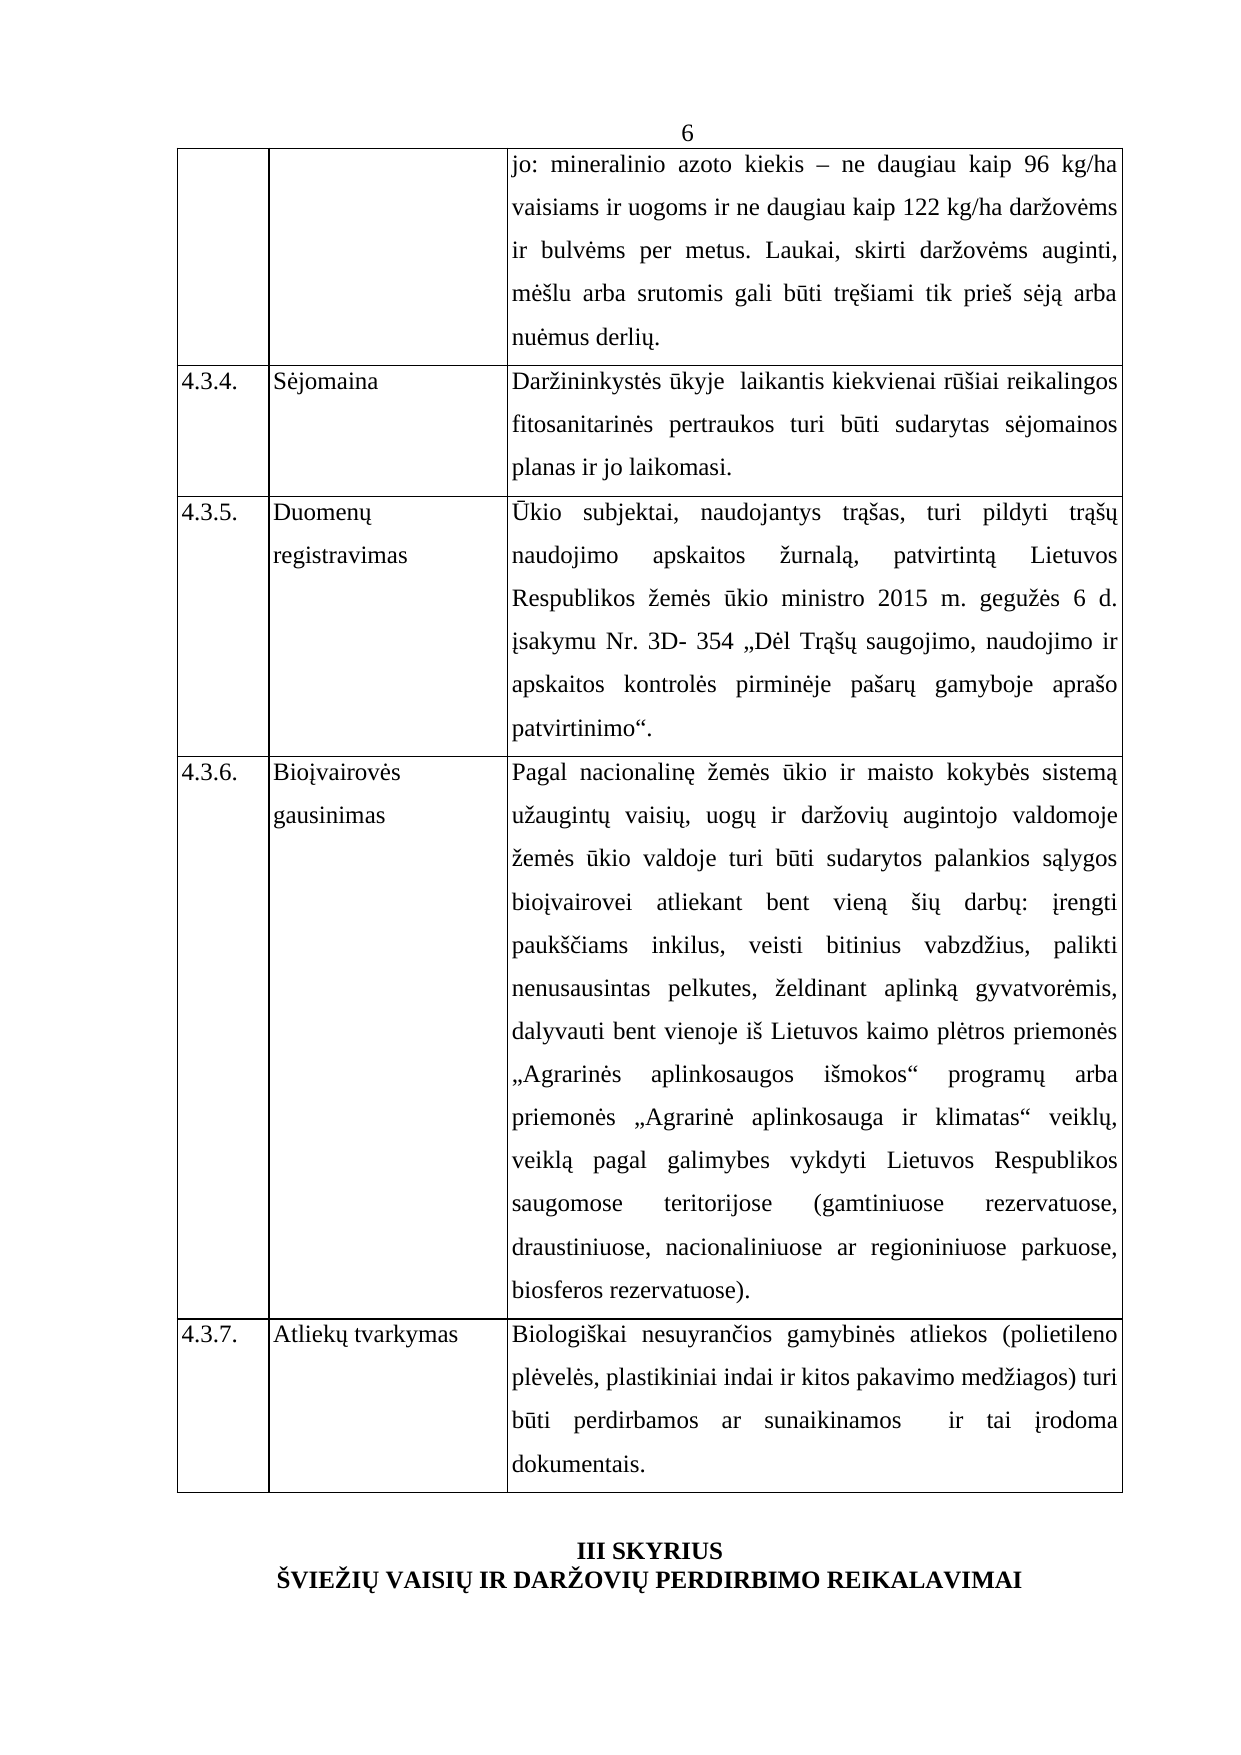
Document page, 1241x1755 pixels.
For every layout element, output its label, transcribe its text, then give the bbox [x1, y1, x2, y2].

table_cell [178, 149, 268, 365]
text ŠVIEŽIŲ VAISIŲ IR DARŽOVIŲ PERDIRBIMO REIKALAVIMAI [177, 1565, 1122, 1594]
table_cell Biologiškai nesuyrančios gamybinės atliekos (polietileno plėvelės, plastikiniai indai ir kitos pakavimo medžiagos) turi būti perdirbamos ar sunaikinamos ir tai įrodoma dokumentais. [508, 1320, 1122, 1492]
table_cell Sėjomaina [270, 366, 507, 496]
table_cell 4.3.5. [178, 497, 268, 756]
table_cell Bioįvairovės gausinimas [270, 757, 507, 1318]
table_cell 4.3.7. [178, 1320, 268, 1492]
table_cell Pagal nacionalinę žemės ūkio ir maisto kokybės sistemą užaugintų vaisių, uogų ir daržovių augintojo valdomoje žemės ūkio valdoje turi būti sudarytos palankios sąlygos bioįvairovei atliekant bent vieną šių darbų: įrengti paukščiams inkilus, veisti bitinius vabzdžius, palikti nenusausintas pelkutes, želdinant aplinką gyvatvorėmis, dalyvauti bent vienoje iš Lietuvos kaimo plėtros priemonės „Agrarinės aplinkosaugos išmokos“ programų arba priemonės „Agrarinė aplinkosauga ir klimatas“ veiklų, veiklą pagal galimybes vykdyti Lietuvos Respublikos saugomose teritorijose (gamtiniuose rezervatuose, draustiniuose, nacionaliniuose ar regioniniuose parkuose, biosferos rezervatuose). [508, 757, 1122, 1318]
table_cell 4.3.6. [178, 757, 268, 1318]
table_cell Duomenų registravimas [270, 497, 507, 756]
table_cell 4.3.4. [178, 366, 268, 496]
text III SKYRIUS [177, 1536, 1122, 1565]
table_cell jo: mineralinio azoto kiekis – ne daugiau kaip 96 kg/ha vaisiams ir uogoms ir ne daugiau kaip 122 kg/ha daržovėms ir bulvėms per metus. Laukai, skirti daržovėms auginti, mėšlu arba srutomis gali būti tręšiami tik prieš sėją arba nuėmus derlių. [508, 149, 1122, 365]
table_cell Atliekų tvarkymas [270, 1320, 507, 1492]
table_cell Ūkio subjektai, naudojantys trąšas, turi pildyti trąšų naudojimo apskaitos žurnalą, patvirtintą Lietuvos Respublikos žemės ūkio ministro 2015 m. gegužės 6 d. įsakymu Nr. 3D- 354 „Dėl Trąšų saugojimo, naudojimo ir apskaitos kontrolės pirminėje pašarų gamyboje aprašo patvirtinimo“. [508, 497, 1122, 756]
table_cell [270, 149, 507, 365]
table_cell Daržininkystės ūkyje laikantis kiekvienai rūšiai reikalingos fitosanitarinės pertraukos turi būti sudarytas sėjomainos planas ir jo laikomasi. [508, 366, 1122, 496]
